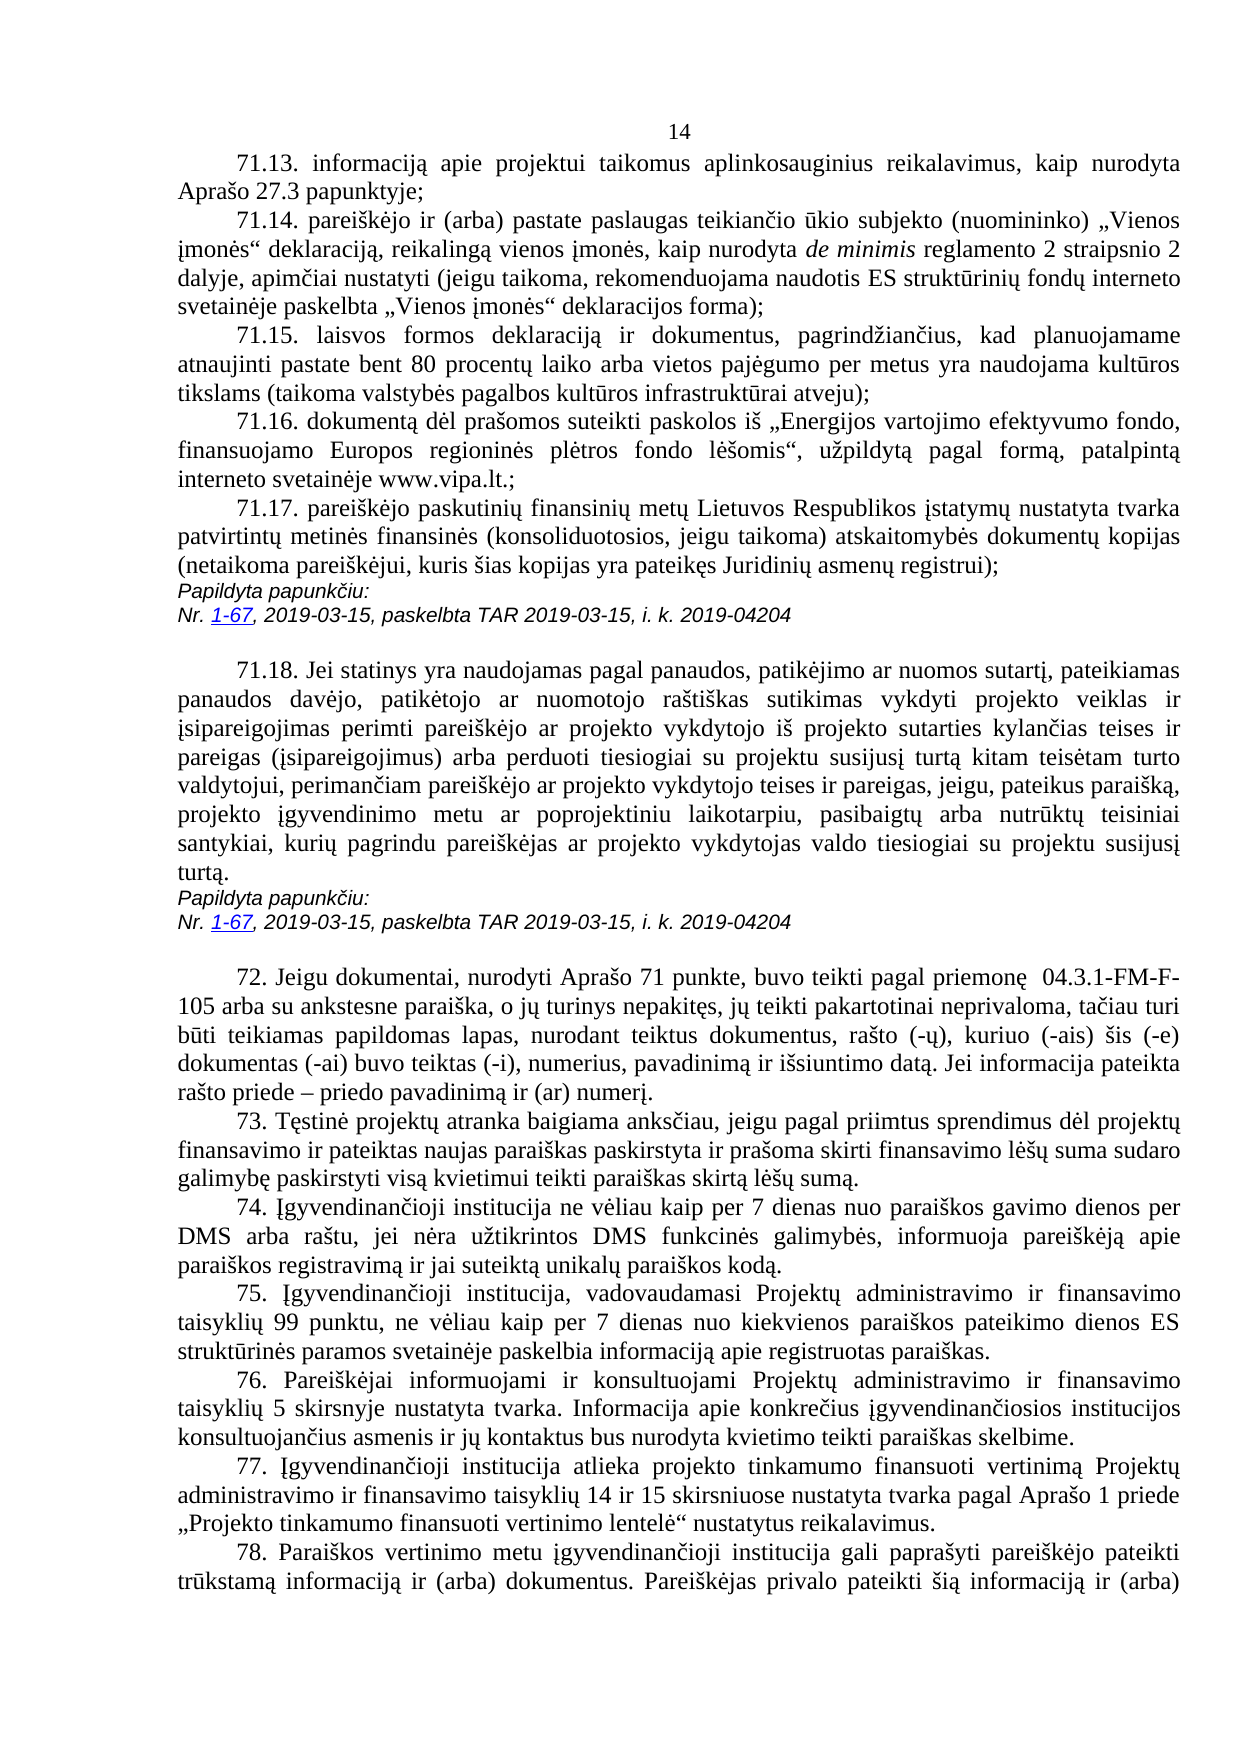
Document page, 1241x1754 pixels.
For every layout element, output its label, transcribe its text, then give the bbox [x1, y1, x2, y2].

text 71.18. Jei statinys yra naudojamas pagal panaudos, patikėjimo ar nuomos sutartį, pateikiamas panaudos davėjo, patikėtojo ar nuomotojo raštiškas sutikimas vykdyti projekto veiklas ir įsipareigojimas perimti pareiškėjo ar projekto vykdytojo iš projekto sutarties kylančias teises ir pareigas (įsipareigojimus) arba perduoti tiesiogiai su projektu susijusį turtą kitam teisėtam turto valdytojui, perimančiam pareiškėjo ar projekto vykdytojo teises ir pareigas, jeigu, pateikus paraišką, projekto įgyvendinimo metu ar poprojektiniu laikotarpiu, pasibaigtų arba nutrūktų teisiniai santykiai, kurių pagrindu pareiškėjas ar projekto vykdytojas valdo tiesiogiai su projektu susijusį turtą. [177, 656, 1181, 886]
text 71.14. pareiškėjo ir (arba) pastate paslaugas teikiančio ūkio subjekto (nuomininko) „Vienos įmonės“ deklaraciją, reikalingą vienos įmonės, kaip nurodyta de minimis reglamento 2 straipsnio 2 dalyje, apimčiai nustatyti (jeigu taikoma, rekomenduojama naudotis ES struktūrinių fondų interneto svetainėje paskelbta „Vienos įmonės“ deklaracijos forma); [177, 205, 1181, 320]
text 71.16. dokumentą dėl prašomos suteikti paskolos iš „Energijos vartojimo efektyvumo fondo, finansuojamo Europos regioninės plėtros fondo lėšomis“, užpildytą pagal formą, patalpintą interneto svetainėje www.vipa.lt.; [177, 406, 1181, 493]
text 71.13. informaciją apie projektui taikomus aplinkosauginius reikalavimus, kaip nurodyta Aprašo 27.3 papunktyje; [177, 148, 1181, 205]
text 74. Įgyvendinančioji institucija ne vėliau kaip per 7 dienas nuo paraiškos gavimo dienos per DMS arba raštu, jei nėra užtikrintos DMS funkcinės galimybės, informuoja pareiškėją apie paraiškos registravimą ir jai suteiktą unikalų paraiškos kodą. [177, 1192, 1181, 1278]
text 77. Įgyvendinančioji institucija atlieka projekto tinkamumo finansuoti vertinimą Projektų administravimo ir finansavimo taisyklių 14 ir 15 skirsniuose nustatyta tvarka pagal Aprašo 1 priede „Projekto tinkamumo finansuoti vertinimo lentelė“ nustatytus reikalavimus. [177, 1451, 1181, 1537]
text 78. Paraiškos vertinimo metu įgyvendinančioji institucija gali paprašyti pareiškėjo pateikti trūkstamą informaciją ir (arba) dokumentus. Pareiškėjas privalo pateikti šią informaciją ir (arba) [177, 1537, 1181, 1595]
text Papildyta papunkčiu: [177, 886, 1181, 909]
text Nr. 1-67, 2019-03-15, paskelbta TAR 2019-03-15, i. k. 2019-04204 [177, 909, 1181, 933]
text Papildyta papunkčiu: [177, 579, 1181, 603]
text 75. Įgyvendinančioji institucija, vadovaudamasi Projektų administravimo ir finansavimo taisyklių 99 punktu, ne vėliau kaip per 7 dienas nuo kiekvienos paraiškos pateikimo dienos ES struktūrinės paramos svetainėje paskelbia informaciją apie registruotas paraiškas. [177, 1278, 1181, 1365]
text 71.15. laisvos formos deklaraciją ir dokumentus, pagrindžiančius, kad planuojamame atnaujinti pastate bent 80 procentų laiko arba vietos pajėgumo per metus yra naudojama kultūros tikslams (taikoma valstybės pagalbos kultūros infrastruktūrai atveju); [177, 320, 1181, 406]
text 76. Pareiškėjai informuojami ir konsultuojami Projektų administravimo ir finansavimo taisyklių 5 skirsnyje nustatyta tvarka. Informacija apie konkrečius įgyvendinančiosios institucijos konsultuojančius asmenis ir jų kontaktus bus nurodyta kvietimo teikti paraiškas skelbime. [177, 1365, 1181, 1451]
text Nr. 1-67, 2019-03-15, paskelbta TAR 2019-03-15, i. k. 2019-04204 [177, 603, 1181, 627]
text 72. Jeigu dokumentai, nurodyti Aprašo 71 punkte, buvo teikti pagal priemonę 04.3.1-FM-F-105 arba su ankstesne paraiška, o jų turinys nepakitęs, jų teikti pakartotinai neprivaloma, tačiau turi būti teikiamas papildomas lapas, nurodant teiktus dokumentus, rašto (-ų), kuriuo (-ais) šis (-e) dokumentas (-ai) buvo teiktas (-i), numerius, pavadinimą ir išsiuntimo datą. Jei informacija pateikta rašto priede – priedo pavadinimą ir (ar) numerį. [177, 962, 1181, 1106]
text 71.17. pareiškėjo paskutinių finansinių metų Lietuvos Respublikos įstatymų nustatyta tvarka patvirtintų metinės finansinės (konsoliduotosios, jeigu taikoma) atskaitomybės dokumentų kopijas (netaikoma pareiškėjui, kuris šias kopijas yra pateikęs Juridinių asmenų registrui); [177, 493, 1181, 579]
text 73. Tęstinė projektų atranka baigiama anksčiau, jeigu pagal priimtus sprendimus dėl projektų finansavimo ir pateiktas naujas paraiškas paskirstyta ir prašoma skirti finansavimo lėšų suma sudaro galimybę paskirstyti visą kvietimui teikti paraiškas skirtą lėšų sumą. [177, 1106, 1181, 1192]
